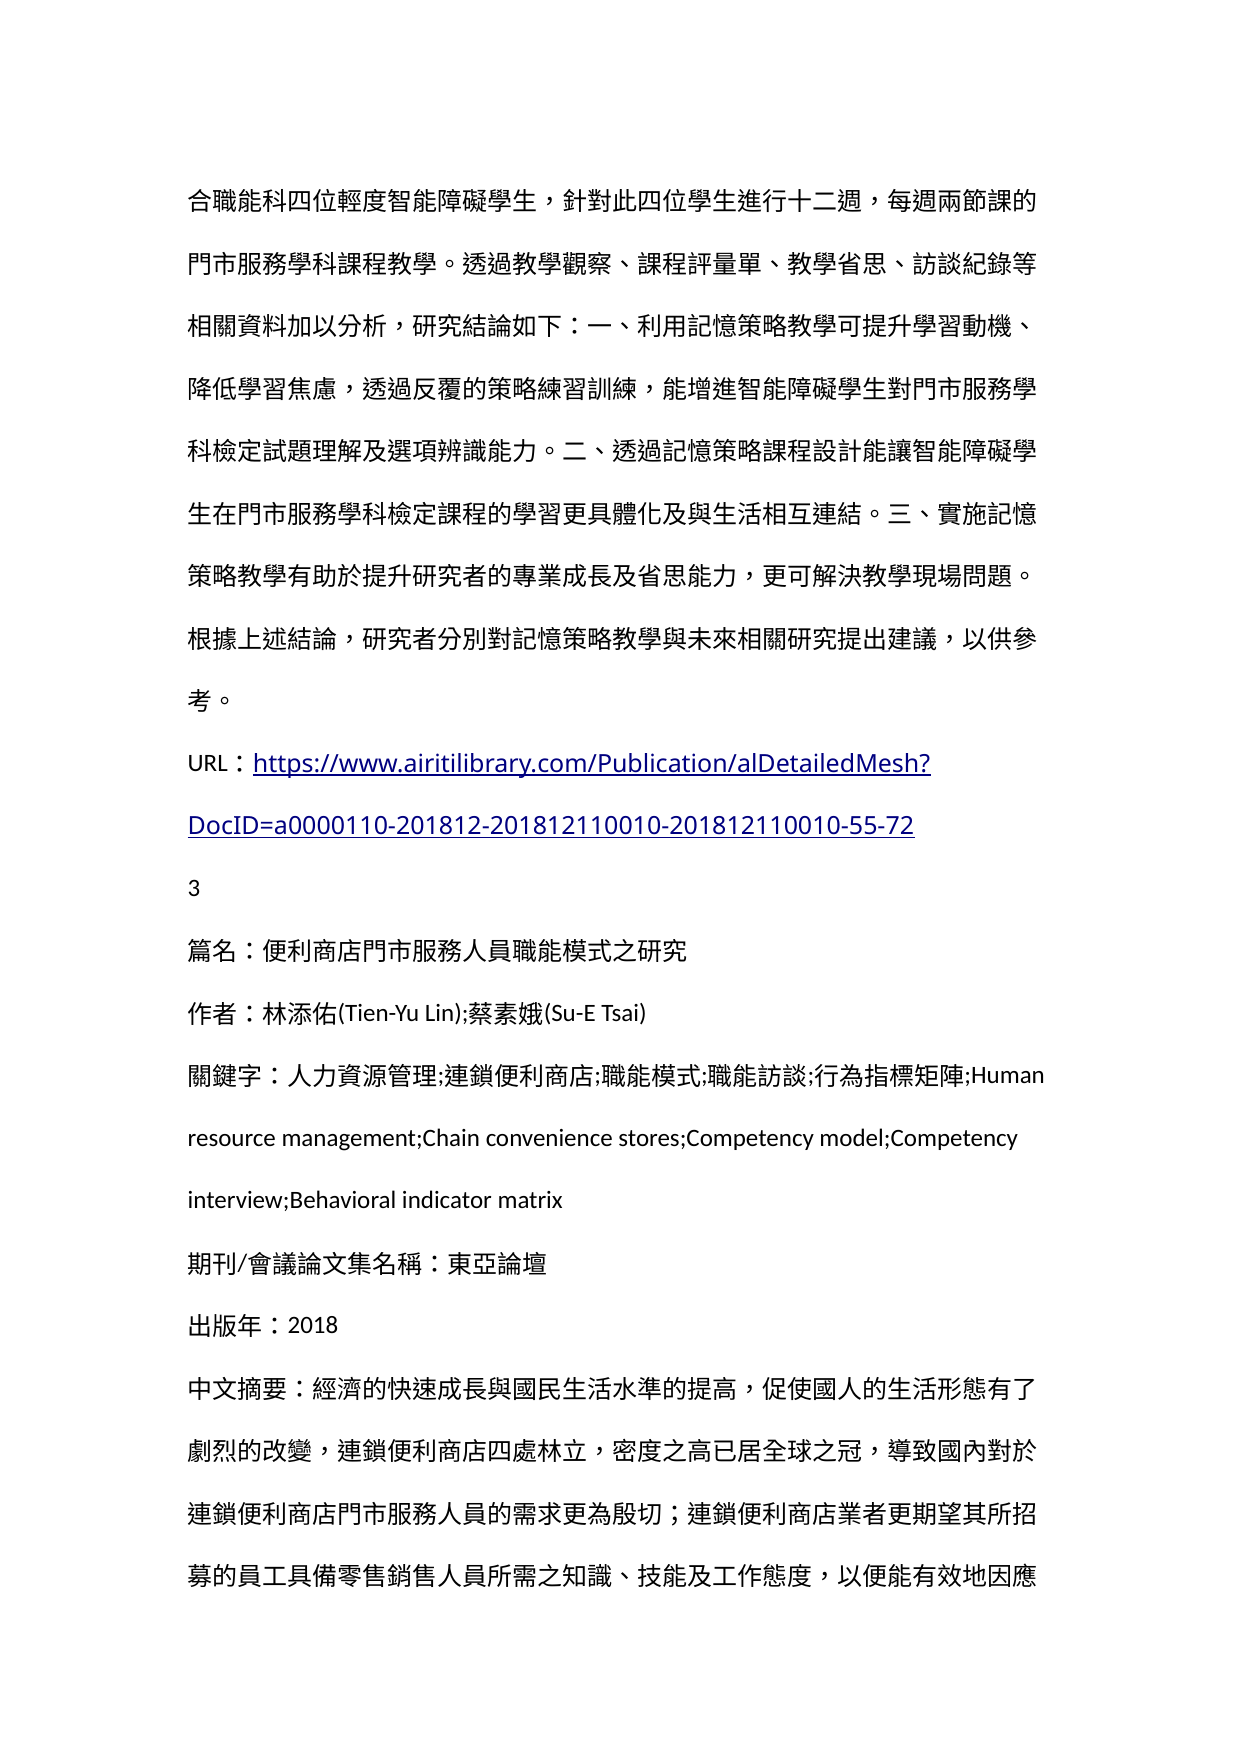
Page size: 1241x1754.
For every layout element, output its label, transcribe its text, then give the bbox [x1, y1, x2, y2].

text 期刊/會議論文集名稱：東亞論壇 [187, 1221, 1053, 1283]
text URL：https://www.airitilibrary.com/Publication/alDetailedMesh?DocID=a0000110-201812-201812110010-201812110010-55-72 [187, 721, 1053, 846]
text 3 [187, 846, 1053, 908]
text 篇名：便利商店門市服務人員職能模式之研究 [187, 908, 1053, 971]
text 中文摘要：經濟的快速成長與國民生活水準的提高，促使國人的生活形態有了劇烈的改變，連鎖便利商店四處林立，密度之高已居全球之冠，導致國內對於連鎖便利商店門市服務人員的需求更為殷切；連鎖便利商店業者更期望其所招募的員工具備零售銷售人員所需之知識、技能及工作態度，以便能有效地因應多元化與複雜化的商業環境。為了辨識連鎖便利商店門市服務人員所須具備的職能模式，本研究藉由文獻回顧、職能訪談與專家會議，將產官學界意見彙整後發展出連鎖便利商店門市服務人員之職能模式的6項主要職責及44項行為指標。主要職責分別為銷售商品與服務顧客、收銀櫃台作業、執行門市促銷計畫、處理商品作業、清潔與操作各式器具設備、維護環境清潔等六項；工作行為指標則依此六項主要職責對應展開，共計44項。本研究進一步將此44項工作行為指標，依工作之重要性與複雜性，標示於行為指標矩陣，藉以協助企業瞭解訓練資源投入的重點與訓練的先後順序。另外，透過本研究所建構的職能模式的行為指標來對員工實施評鑑，將有助於連鎖便利商店服務人員的遴選、培訓與薪資之調整。 [187, 1346, 1053, 1596]
text 關鍵字：人力資源管理;連鎖便利商店;職能模式;職能訪談;行為指標矩陣;Human resource management;Chain convenience stores;Competency model;Competency interview;Behavioral indicator matrix [187, 1033, 1053, 1221]
text 合職能科四位輕度智能障礙學生，針對此四位學生進行十二週，每週兩節課的門市服務學科課程教學。透過教學觀察、課程評量單、教學省思、訪談紀錄等相關資料加以分析，研究結論如下：一、利用記憶策略教學可提升學習動機、降低學習焦慮，透過反覆的策略練習訓練，能增進智能障礙學生對門市服務學科檢定試題理解及選項辨識能力。二、透過記憶策略課程設計能讓智能障礙學生在門市服務學科檢定課程的學習更具體化及與生活相互連結。三、實施記憶策略教學有助於提升研究者的專業成長及省思能力，更可解決教學現場問題。根據上述結論，研究者分別對記憶策略教學與未來相關研究提出建議，以供參考。 [187, 158, 1053, 721]
text 出版年：2018 [187, 1283, 1053, 1346]
text 作者：林添佑(Tien-Yu Lin);蔡素娥(Su-E Tsai) [187, 971, 1053, 1033]
